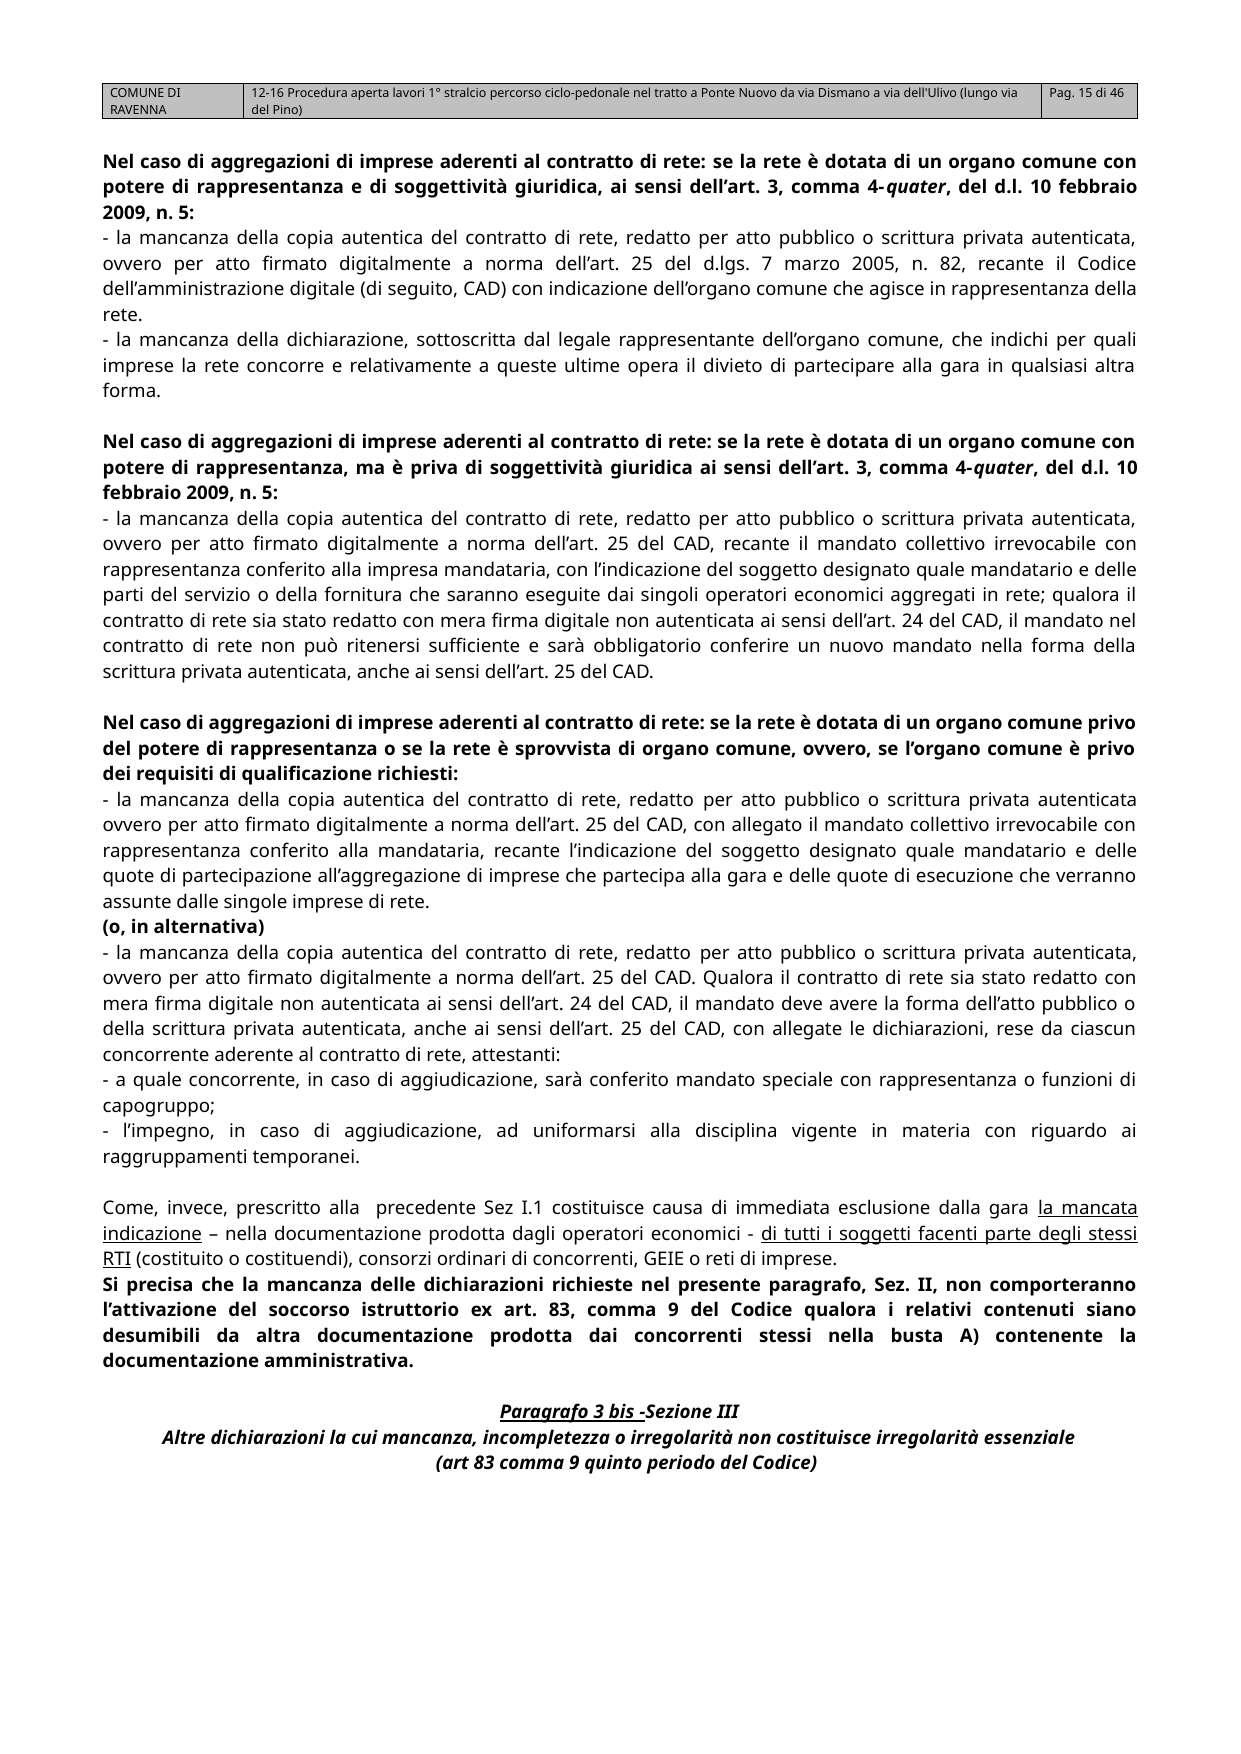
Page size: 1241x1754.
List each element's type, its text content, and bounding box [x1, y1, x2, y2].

text Nel caso di aggregazioni di imprese aderenti al contratto di rete: se la rete è dotata di un organo comune con potere di rappresentanza, ma è priva di soggettività giuridica ai sensi dell’art. 3, comma 4-quater, del d.l. 10 febbraio 2009, n. 5: [102, 429, 1138, 505]
text - la mancanza della copia autentica del contratto di rete, redatto per atto pubblico o scrittura privata autenticata ovvero per atto firmato digitalmente a norma dell’art. 25 del CAD, con allegato il mandato collettivo irrevocabile con rappresentanza conferito alla mandataria, recante l’indicazione del soggetto designato quale mandatario e delle quote di partecipazione all’aggregazione di imprese che partecipa alla gara e delle quote di esecuzione che verranno assunte dalle singole imprese di rete. [102, 786, 1138, 913]
text Paragrafo 3 bis -Sezione III [102, 1398, 1138, 1424]
text - la mancanza della copia autentica del contratto di rete, redatto per atto pubblico o scrittura privata autenticata, ovvero per atto firmato digitalmente a norma dell’art. 25 del d.lgs. 7 marzo 2005, n. 82, recante il Codice dell’amministrazione digitale (di seguito, CAD) con indicazione dell’organo comune che agisce in rappresentanza della rete. [102, 224, 1138, 327]
text Come, invece, prescritto alla precedente Sez I.1 costituisce causa di immediata esclusione dalla gara la mancata indicazione – nella documentazione prodotta dagli operatori economici - di tutti i soggetti facenti parte degli stessi RTI (costituito o costituendi), consorzi ordinari di concorrenti, GEIE o reti di imprese. [102, 1194, 1138, 1271]
text Si precisa che la mancanza delle dichiarazioni richieste nel presente paragrafo, Sez. II, non comporteranno l’attivazione del soccorso istruttorio ex art. 83, comma 9 del Codice qualora i relativi contenuti siano desumibili da altra documentazione prodotta dai concorrenti stessi nella busta A) contenente la documentazione amministrativa. [102, 1271, 1138, 1373]
text (art 83 comma 9 quinto periodo del Codice) [102, 1449, 1138, 1475]
text - a quale concorrente, in caso di aggiudicazione, sarà conferito mandato speciale con rappresentanza o funzioni di capogruppo; [102, 1067, 1138, 1118]
text (o, in alternativa) [102, 913, 1138, 939]
text - la mancanza della copia autentica del contratto di rete, redatto per atto pubblico o scrittura privata autenticata, ovvero per atto firmato digitalmente a norma dell’art. 25 del CAD, recante il mandato collettivo irrevocabile con rappresentanza conferito alla impresa mandataria, con l’indicazione del soggetto designato quale mandatario e delle parti del servizio o della fornitura che saranno eseguite dai singoli operatori economici aggregati in rete; qualora il contratto di rete sia stato redatto con mera firma digitale non autenticata ai sensi dell’art. 24 del CAD, il mandato nel contratto di rete non può ritenersi sufficiente e sarà obbligatorio conferire un nuovo mandato nella forma della scrittura privata autenticata, anche ai sensi dell’art. 25 del CAD. [102, 505, 1138, 684]
text - la mancanza della dichiarazione, sottoscritta dal legale rappresentante dell’organo comune, che indichi per quali imprese la rete concorre e relativamente a queste ultime opera il divieto di partecipare alla gara in qualsiasi altra forma. [102, 327, 1138, 403]
text Altre dichiarazioni la cui mancanza, incompletezza o irregolarità non costituisce irregolarità essenziale [102, 1424, 1138, 1449]
text - la mancanza della copia autentica del contratto di rete, redatto per atto pubblico o scrittura privata autenticata, ovvero per atto firmato digitalmente a norma dell’art. 25 del CAD. Qualora il contratto di rete sia stato redatto con mera firma digitale non autenticata ai sensi dell’art. 24 del CAD, il mandato deve avere la forma dell’atto pubblico o della scrittura privata autenticata, anche ai sensi dell’art. 25 del CAD, con allegate le dichiarazioni, rese da ciascun concorrente aderente al contratto di rete, attestanti: [102, 939, 1138, 1067]
text Nel caso di aggregazioni di imprese aderenti al contratto di rete: se la rete è dotata di un organo comune privo del potere di rappresentanza o se la rete è sprovvista di organo comune, ovvero, se l’organo comune è privo dei requisiti di qualificazione richiesti: [102, 709, 1138, 786]
text Nel caso di aggregazioni di imprese aderenti al contratto di rete: se la rete è dotata di un organo comune con potere di rappresentanza e di soggettività giuridica, ai sensi dell’art. 3, comma 4-quater, del d.l. 10 febbraio 2009, n. 5: [102, 148, 1138, 224]
text - l’impegno, in caso di aggiudicazione, ad uniformarsi alla disciplina vigente in materia con riguardo ai raggruppamenti temporanei. [102, 1118, 1138, 1169]
